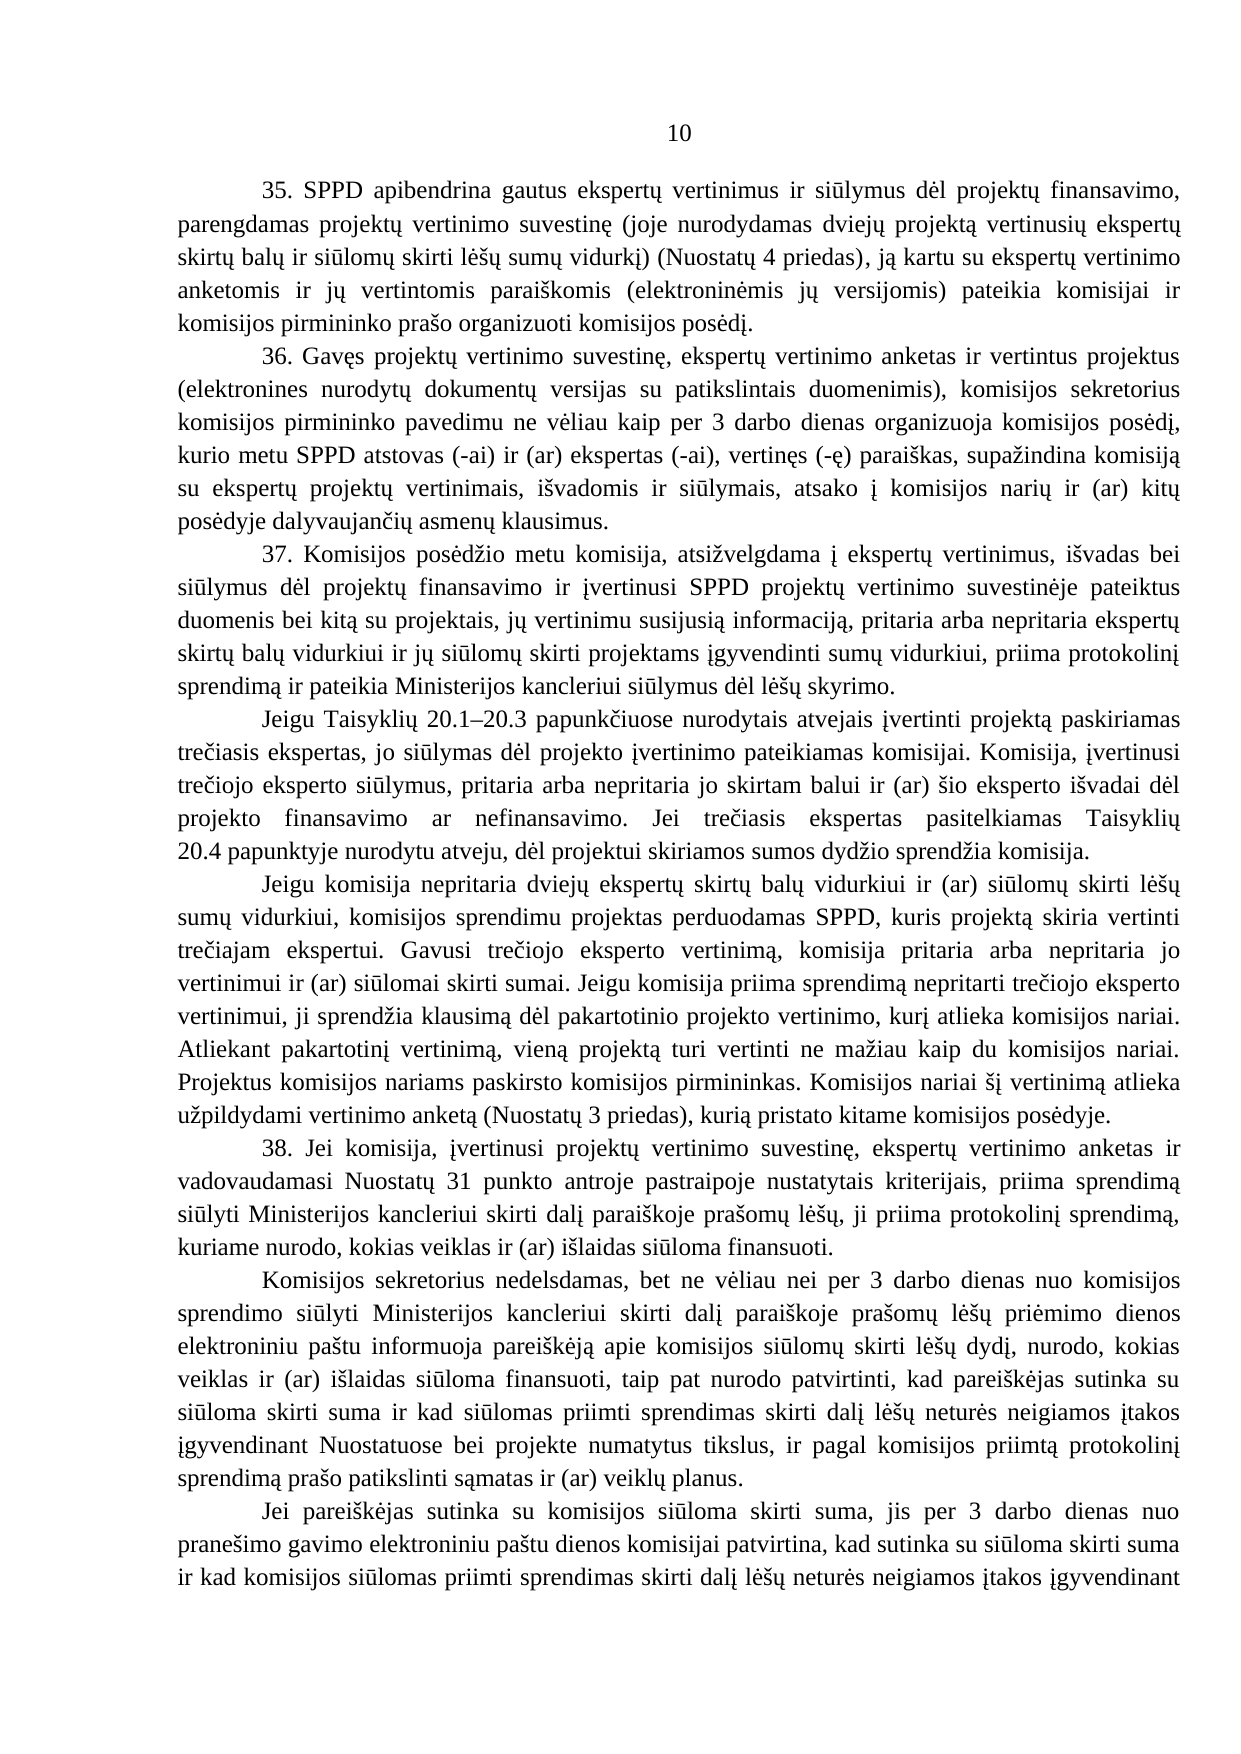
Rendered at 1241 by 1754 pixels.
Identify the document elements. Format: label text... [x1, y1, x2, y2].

text Jeigu komisija nepritaria dviejų ekspertų skirtų balų vidurkiui ir (ar) siūlomų skirti lėšų sumų vidurkiui, komisijos sprendimu projektas perduodamas SPPD, kuris projektą skiria vertinti trečiajam ekspertui. Gavusi trečiojo eksperto vertinimą, komisija pritaria arba nepritaria jo vertinimui ir (ar) siūlomai skirti sumai. Jeigu komisija priima sprendimą nepritarti trečiojo eksperto vertinimui, ji sprendžia klausimą dėl pakartotinio projekto vertinimo, kurį atlieka komisijos nariai. Atliekant pakartotinį vertinimą, vieną projektą turi vertinti ne mažiau kaip du komisijos nariai. Projektus komisijos nariams paskirsto komisijos pirmininkas. Komisijos nariai šį vertinimą atlieka užpildydami vertinimo anketą (Nuostatų 3 priedas), kurią pristato kitame komisijos posėdyje. [177, 869, 1181, 1129]
text 35. SPPD apibendrina gautus ekspertų vertinimus ir siūlymus dėl projektų finansavimo, parengdamas projektų vertinimo suvestinę (joje nurodydamas dviejų projektą vertinusių ekspertų skirtų balų ir siūlomų skirti lėšų sumų vidurkį) (Nuostatų 4 priedas), ją kartu su ekspertų vertinimo anketomis ir jų vertintomis paraiškomis (elektroninėmis jų versijomis) pateikia komisijai ir komisijos pirmininko prašo organizuoti komisijos posėdį. [177, 176, 1181, 336]
text Jei pareiškėjas sutinka su komisijos siūloma skirti suma, jis per 3 darbo dienas nuo pranešimo gavimo elektroniniu paštu dienos komisijai patvirtina, kad sutinka su siūloma skirti suma ir kad komisijos siūlomas priimti sprendimas skirti dalį lėšų neturės neigiamos įtakos įgyvendinant [177, 1496, 1181, 1591]
text Komisijos sekretorius nedelsdamas, bet ne vėliau nei per 3 darbo dienas nuo komisijos sprendimo siūlyti Ministerijos kancleriui skirti dalį paraiškoje prašomų lėšų priėmimo dienos elektroniniu paštu informuoja pareiškėją apie komisijos siūlomų skirti lėšų dydį, nurodo, kokias veiklas ir (ar) išlaidas siūloma finansuoti, taip pat nurodo patvirtinti, kad pareiškėjas sutinka su siūloma skirti suma ir kad siūlomas priimti sprendimas skirti dalį lėšų neturės neigiamos įtakos įgyvendinant Nuostatuose bei projekte numatytus tikslus, ir pagal komisijos priimtą protokolinį sprendimą prašo patikslinti sąmatas ir (ar) veiklų planus. [177, 1265, 1181, 1492]
text 36. Gavęs projektų vertinimo suvestinę, ekspertų vertinimo anketas ir vertintus projektus (elektronines nurodytų dokumentų versijas su patikslintais duomenimis), komisijos sekretorius komisijos pirmininko pavedimu ne vėliau kaip per 3 darbo dienas organizuoja komisijos posėdį, kurio metu SPPD atstovas (-ai) ir (ar) ekspertas (-ai), vertinęs (-ę) paraiškas, supažindina komisiją su ekspertų projektų vertinimais, išvadomis ir siūlymais, atsako į komisijos narių ir (ar) kitų posėdyje dalyvaujančių asmenų klausimus. [177, 341, 1181, 534]
text Jeigu Taisyklių 20.1–20.3 papunkčiuose nurodytais atvejais įvertinti projektą paskiriamas trečiasis ekspertas, jo siūlymas dėl projekto įvertinimo pateikiamas komisijai. Komisija, įvertinusi trečiojo eksperto siūlymus, pritaria arba nepritaria jo skirtam balui ir (ar) šio eksperto išvadai dėl projekto finansavimo ar nefinansavimo. Jei trečiasis ekspertas pasitelkiamas Taisyklių 20.4 papunktyje nurodytu atveju, dėl projektui skiriamos sumos dydžio sprendžia komisija. [177, 704, 1181, 865]
text 38. Jei komisija, įvertinusi projektų vertinimo suvestinę, ekspertų vertinimo anketas ir vadovaudamasi Nuostatų 31 punkto antroje pastraipoje nustatytais kriterijais, priima sprendimą siūlyti Ministerijos kancleriui skirti dalį paraiškoje prašomų lėšų, ji priima protokolinį sprendimą, kuriame nurodo, kokias veiklas ir (ar) išlaidas siūloma finansuoti. [177, 1133, 1181, 1261]
text 37. Komisijos posėdžio metu komisija, atsižvelgdama į ekspertų vertinimus, išvadas bei siūlymus dėl projektų finansavimo ir įvertinusi SPPD projektų vertinimo suvestinėje pateiktus duomenis bei kitą su projektais, jų vertinimu susijusią informaciją, pritaria arba nepritaria ekspertų skirtų balų vidurkiui ir jų siūlomų skirti projektams įgyvendinti sumų vidurkiui, priima protokolinį sprendimą ir pateikia Ministerijos kancleriui siūlymus dėl lėšų skyrimo. [177, 539, 1181, 700]
